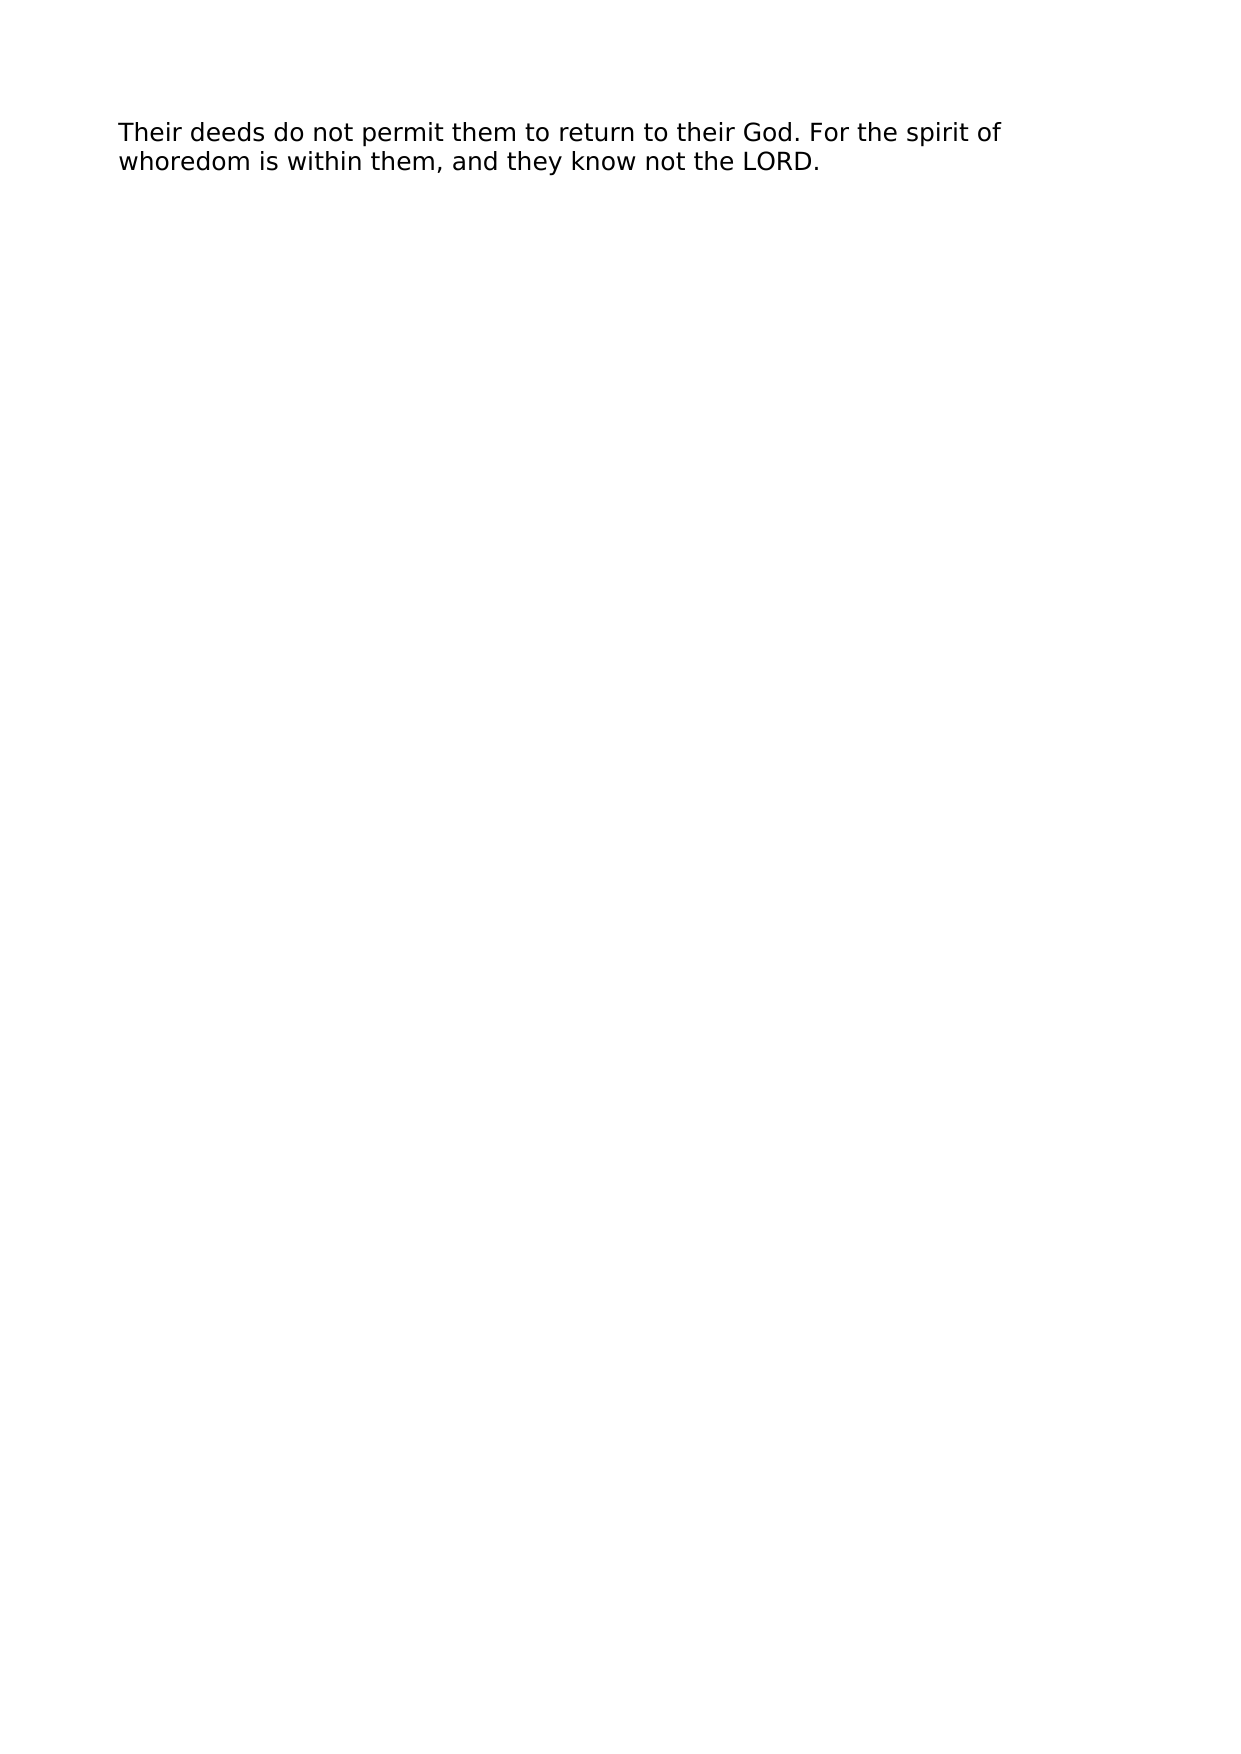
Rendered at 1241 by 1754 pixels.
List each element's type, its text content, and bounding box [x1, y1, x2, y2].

text Their deeds do not permit them to return to their God. For the spirit of whoredom is within them, and they know not the LORD. [118, 118, 1122, 176]
